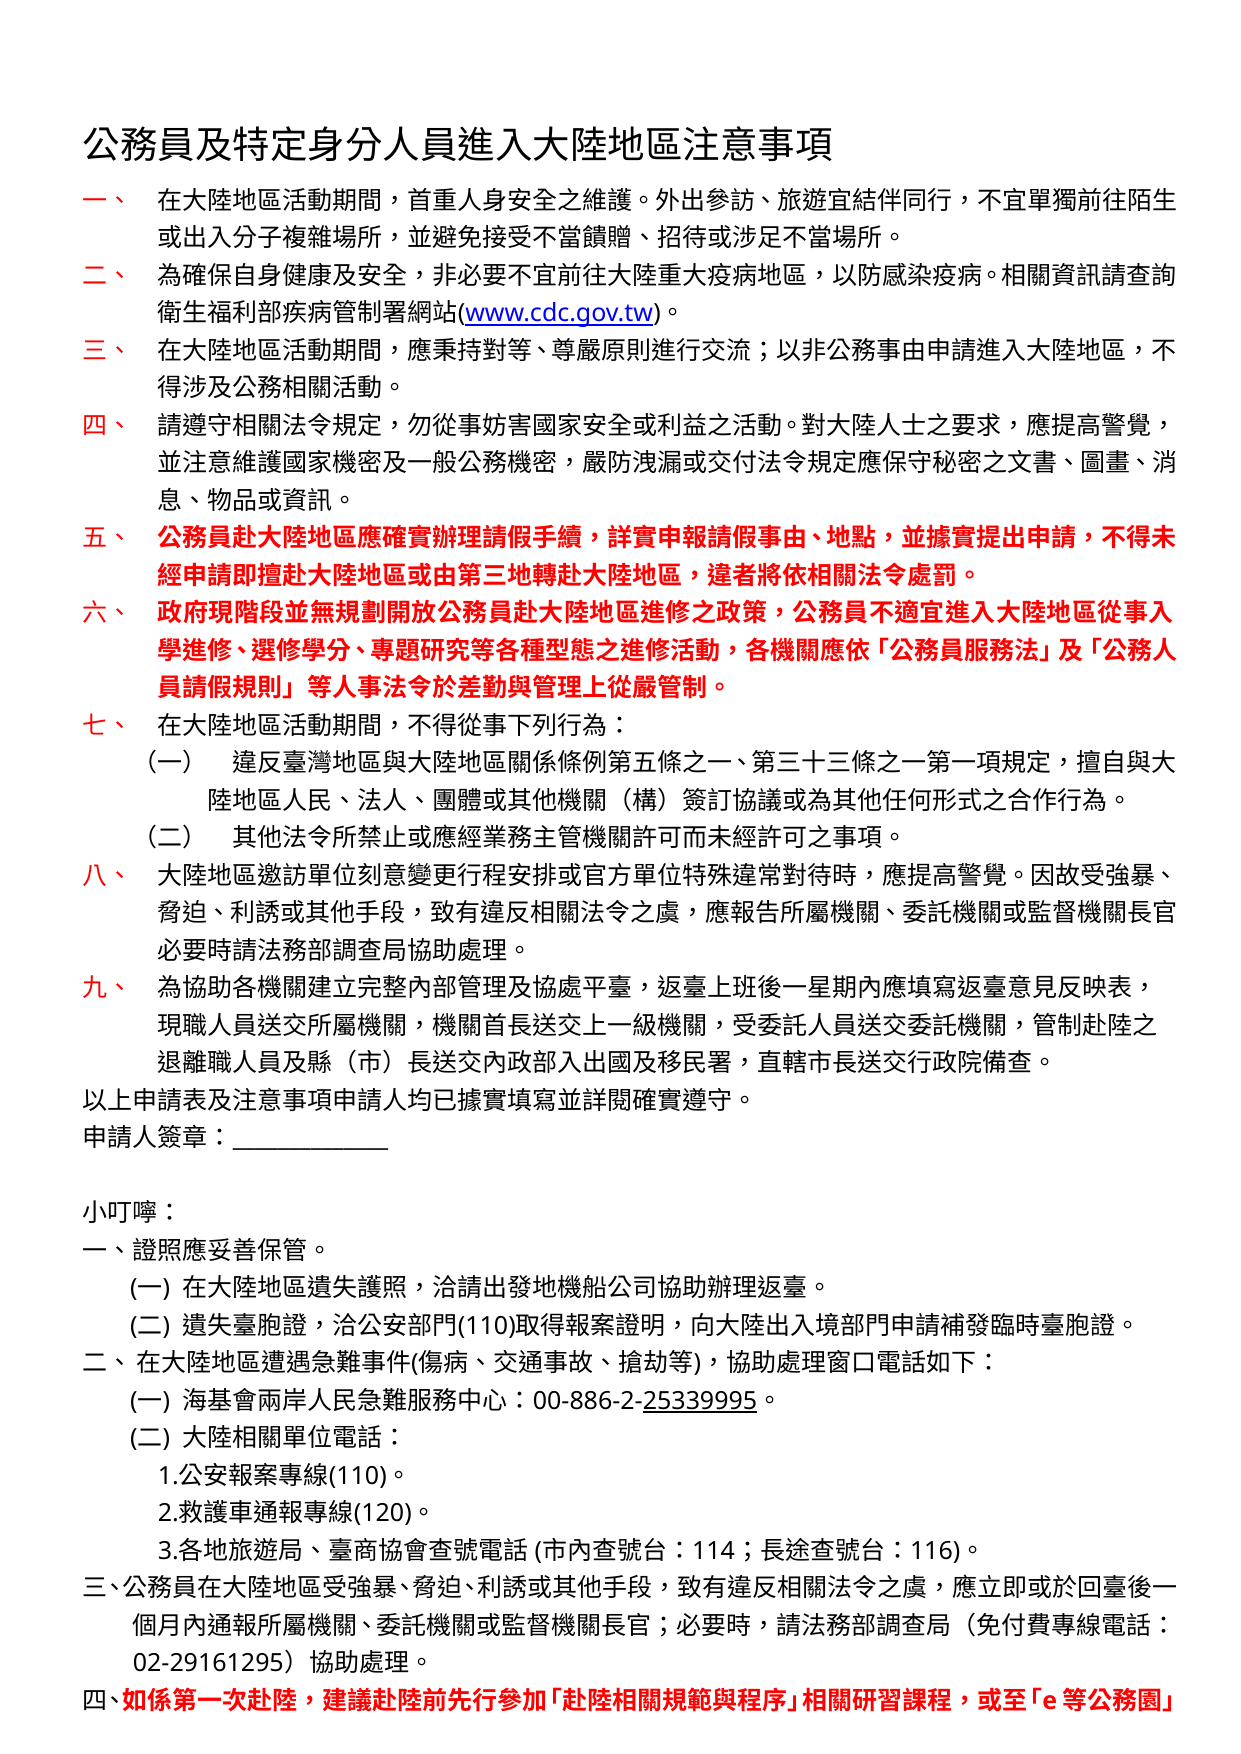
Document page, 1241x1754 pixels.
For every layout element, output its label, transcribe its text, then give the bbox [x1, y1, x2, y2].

text 以上申請表及注意事項申請人均已據實填寫並詳閱確實遵守。 [83, 1080, 1192, 1117]
text 四、如係第一次赴陸，建議赴陸前先行參加「赴陸相關規範與程序」相關研習課程，或至「e等公務園」網站（http://elearning.hrd.gov.tw/）閱讀「公務員，赴陸知多少？」線上課程。 [83, 1680, 1177, 1717]
list 其他法令所禁止或應經業務主管機關許可而未經許可之事項。 [133, 817, 1177, 855]
list 大陸地區邀訪單位刻意變更行程安排或官方單位特殊違常對待時，應提高警覺。因故受強暴、脅迫、利誘或其他手段，致有違反相關法令之虞，應報告所屬機關、委託機關或監督機關長官，必要時請法務部調查局協助處理。 [83, 855, 1177, 967]
list 在大陸地區活動期間，應秉持對等、尊嚴原則進行交流；以非公務事由申請進入大陸地區，不得涉及公務相關活動。 [83, 330, 1177, 405]
list 遺失臺胞證，洽公安部門(110)取得報案證明，向大陸出入境部門申請補發臨時臺胞證。 [130, 1305, 1192, 1342]
list 在大陸地區遭遇急難事件(傷病、交通事故、搶劫等)，協助處理窗口電話如下： [83, 1342, 1192, 1380]
text 3.各地旅遊局、臺商協會查號電話 (市內查號台：114；長途查號台：116)。 [158, 1530, 1177, 1567]
list 為確保自身健康及安全，非必要不宜前往大陸重大疫病地區，以防感染疫病。相關資訊請查詢衛生福利部疾病管制署網站(www.cdc.gov.tw)。 [83, 255, 1177, 330]
list 在大陸地區活動期間，首重人身安全之維護。外出參訪、旅遊宜結伴同行，不宜單獨前往陌生或出入分子複雜場所，並避免接受不當饋贈、招待或涉足不當場所。 [83, 180, 1177, 255]
text 三、公務員在大陸地區受強暴、脅迫、利誘或其他手段，致有違反相關法令之虞，應立即或於回臺後一個月內通報所屬機關、委託機關或監督機關長官；必要時，請法務部調查局（免付費專線電話：02-29161295）協助處理。 [83, 1567, 1177, 1680]
list 違反臺灣地區與大陸地區關係條例第五條之一、第三十三條之一第一項規定，擅自與大陸地區人民、法人、團體或其他機關（構）簽訂協議或為其他任何形式之合作行為。 [133, 742, 1177, 817]
text 申請人簽章：______________ [83, 1117, 1192, 1155]
list 大陸相關單位電話： [130, 1417, 1192, 1455]
list 在大陸地區活動期間，不得從事下列行為： [83, 705, 1177, 742]
list 政府現階段並無規劃開放公務員赴大陸地區進修之政策，公務員不適宜進入大陸地區從事入學進修、選修學分、專題研究等各種型態之進修活動，各機關應依「公務員服務法」及「公務人員請假規則」等人事法令於差勤與管理上從嚴管制。 [83, 592, 1177, 705]
list 請遵守相關法令規定，勿從事妨害國家安全或利益之活動。對大陸人士之要求，應提高警覺，並注意維護國家機密及一般公務機密，嚴防洩漏或交付法令規定應保守秘密之文書、圖畫、消息、物品或資訊。 [83, 405, 1177, 517]
list 在大陸地區遺失護照，洽請出發地機船公司協助辦理返臺。 [130, 1267, 1192, 1305]
list 海基會兩岸人民急難服務中心：00-886-2-25339995。 [130, 1380, 1192, 1417]
list 為協助各機關建立完整內部管理及協處平臺，返臺上班後一星期內應填寫返臺意見反映表，現職人員送交所屬機關，機關首長送交上一級機關，受委託人員送交委託機關，管制赴陸之退離職人員及縣（市）長送交內政部入出國及移民署，直轄市長送交行政院備查。 [83, 967, 1177, 1080]
text 2.救護車通報專線(120)。 [158, 1492, 1177, 1530]
text 一、證照應妥善保管。 [83, 1230, 1192, 1267]
text 1.公安報案專線(110)。 [158, 1455, 1177, 1492]
list 公務員赴大陸地區應確實辦理請假手續，詳實申報請假事由、地點，並據實提出申請，不得未經申請即擅赴大陸地區或由第三地轉赴大陸地區，違者將依相關法令處罰。 [83, 517, 1177, 592]
text 公務員及特定身分人員進入大陸地區注意事項 [83, 105, 1200, 180]
text 小叮嚀： [83, 1192, 1177, 1230]
